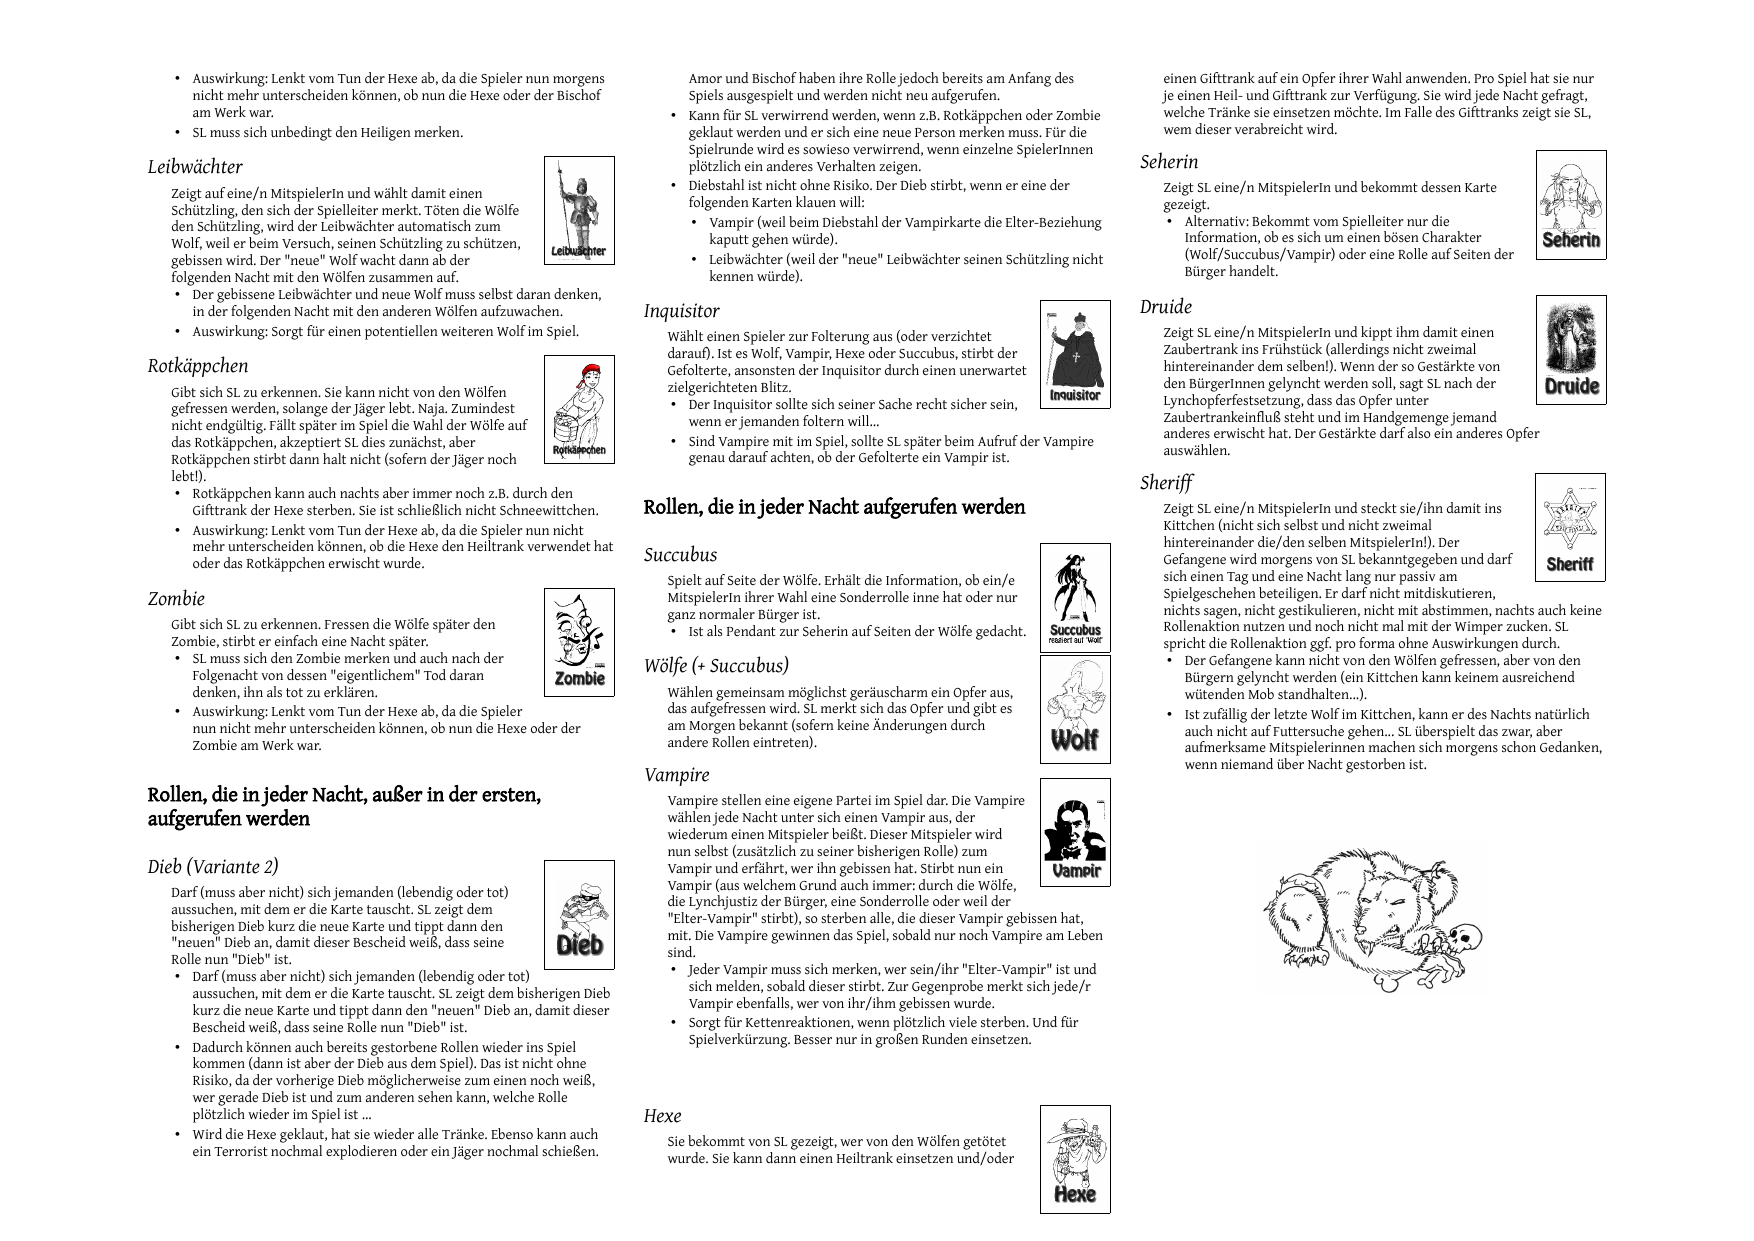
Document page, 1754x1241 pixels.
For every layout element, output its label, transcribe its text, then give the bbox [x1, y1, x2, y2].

list Spielt auf Seite der Wölfe. Erhält die Information, ob ein/e MitspielerIn ihrer Wahl eine Sonderrolle inne hat oder nur ganz normaler Bürger ist. [667, 573, 1039, 623]
subtitle Druide [1140, 295, 1536, 319]
picture [1042, 1107, 1108, 1211]
list Auswirkung: Sorgt für einen potentiellen weiteren Wolf im Spiel. [175, 323, 614, 340]
list einen Gifttrank auf ein Opfer ihrer Wahl anwenden. Pro Spiel hat sie nur je einen Heil- und Gifttrank zur Verfügung. Sie wird jede Nacht gefragt, welche Tränke sie einsetzen möchte. Im Falle des Gifttranks zeigt sie SL, wem dieser verabreicht wird. [1163, 71, 1606, 138]
subtitle Rotkäppchen [148, 355, 544, 463]
list Sie bekommt von SL gezeigt, wer von den Wölfen getötet wurde. Sie kann dann einen Heiltrank einsetzen und/oder [667, 1134, 1039, 1168]
list Auswirkung: Lenkt vom Tun der Hexe ab, da die Spieler nun nicht mehr unterscheiden können, ob die Hexe den Heiltrank verwendet hat oder das Rotkäppchen erwischt wurde. [175, 522, 614, 573]
subtitle Leibwächter [148, 156, 544, 264]
list Amor und Bischof haben ihre Rolle jedoch bereits am Anfang des Spiels ausgespielt und werden nicht neu aufgerufen. [671, 71, 1110, 104]
list SL muss sich den Zombie merken und auch nach der Folgenacht von dessen "eigentlichem" Tod daran denken, ihn als tot zu erklären. [175, 651, 614, 701]
subtitle Sheriff [1140, 472, 1605, 581]
picture [1538, 153, 1604, 256]
picture [1042, 546, 1108, 649]
picture [1042, 657, 1108, 761]
subtitle Vampire [644, 763, 1110, 886]
list Der gebissene Leibwächter und neue Wolf muss selbst daran denken, in der folgenden Nacht mit den anderen Wölfen aufzuwachen. [175, 287, 614, 320]
list Gibt sich SL zu erkennen. Fressen die Wölfe später den Zombie, stirbt er einfach eine Nacht später. [171, 617, 543, 651]
list Gibt sich SL zu erkennen. Sie kann nicht von den Wölfen gefressen werden, solange der Jäger lebt. Naja. Zumindest nicht endgültig. Fällt später im Spiel die Wahl der Wölfe auf das Rotkäppchen, akzeptiert SL dies zunächst, aber Rotkäppchen stirbt dann halt nicht (sofern der Jäger noch lebt!). [171, 384, 614, 485]
list Darf (muss aber nicht) sich jemanden (lebendig oder tot) aussuchen, mit dem er die Karte tauscht. SL zeigt dem bisherigen Dieb kurz die neue Karte und tippt dann den "neuen" Dieb an, damit dieser Bescheid weiß, dass seine Rolle nun "Dieb" ist. [175, 969, 614, 1036]
list Kann für SL verwirrend werden, wenn z.B. Rotkäppchen oder Zombie geklaut werden und er sich eine neue Person merken muss. Für die Spielrunde wird es sowieso verwirrend, wenn einzelne SpielerInnen plötzlich ein anderes Verhalten zeigen. [671, 107, 1110, 175]
list Sorgt für Kettenreaktionen, wenn plötzlich viele sterben. Und für Spielverkürzung. Besser nur in großen Runden einsetzen. [671, 1015, 1110, 1049]
subtitle Wölfe (+ Succubus) [644, 655, 1040, 763]
subtitle Succubus [644, 543, 1040, 652]
list Ist als Pendant zur Seherin auf Seiten der Wölfe gedacht. [671, 623, 1039, 640]
list Dadurch können auch bereits gestorbene Rollen wieder ins Spiel kommen (dann ist aber der Dieb aus dem Spiel). Das ist nicht ohne Risiko, da der vorherige Dieb möglicherweise zum einen noch weiß, wer gerade Dieb ist und zum anderen sehen kann, welche Rolle plötzlich wieder im Spiel ist ... [175, 1039, 614, 1123]
picture [546, 590, 612, 693]
list Der Inquisitor sollte sich seiner Sache recht sicher sein, wenn er jemanden foltern will... [671, 397, 1110, 430]
list Jeder Vampir muss sich merken, wer sein/ihr "Elter-Vampir" ist und sich melden, sobald dieser stirbt. Zur Gegenprobe merkt sich jede/r Vampir ebenfalls, wer von ihr/ihm gebissen wurde. [671, 962, 1110, 1012]
picture [546, 357, 612, 461]
subtitle Rollen, die in jeder Nacht, außer in der ersten, aufgerufen werden [148, 783, 614, 831]
list Alternativ: Bekommt vom Spielleiter nur die Information, ob es sich um einen bösen Charakter (Wolf/Succubus/Vampir) oder eine Rolle auf Seiten der Bürger handelt. [1167, 213, 1606, 281]
list Diebstahl ist nicht ohne Risiko. Der Dieb stirbt, wenn er eine der folgenden Karten klauen will: [671, 178, 1110, 212]
picture [1257, 840, 1489, 996]
subtitle Dieb (Variante 2) [148, 855, 614, 969]
list Wird die Hexe geklaut, hat sie wieder alle Tränke. Ebenso kann auch ein Terrorist nochmal explodieren oder ein Jäger nochmal schießen. [175, 1126, 614, 1160]
picture [1537, 475, 1603, 579]
list Wählt einen Spieler zur Folterung aus (oder verzichtet darauf). Ist es Wolf, Vampir, Hexe oder Succubus, stirbt der Gefolterte, ansonsten der Inquisitor durch einen unerwartet zielgerichteten Blitz. [667, 329, 1039, 397]
list Leibwächter (weil der "neue" Leibwächter seinen Schützling nicht kennen würde). [691, 251, 1110, 285]
list Sind Vampire mit im Spiel, sollte SL später beim Aufruf der Vampire genau darauf achten, ob der Gefolterte ein Vampir ist. [671, 433, 1110, 467]
picture [546, 863, 612, 966]
list Vampir (weil beim Diebstahl der Vampirkarte die Elter-Beziehung kaputt gehen würde). [691, 214, 1110, 248]
subtitle [1041, 544, 1110, 652]
subtitle Hexe [644, 1105, 1040, 1213]
list Zeigt SL eine/n MitspielerIn und bekommt dessen Karte gezeigt. [1163, 179, 1536, 213]
list Wählen gemeinsam möglichst geräuscharm ein Opfer aus, das aufgefressen wird. SL merkt sich das Opfer und gibt es am Morgen bekannt (sofern keine Änderungen durch andere Rollen eintreten). [667, 684, 1039, 752]
list Vampire stellen eine eigene Partei im Spiel dar. Die Vampire wählen jede Nacht unter sich einen Vampir aus, der wiederum einen Mitspieler beißt. Dieser Mitspieler wird nun selbst (zusätzlich zu seiner bisherigen Rolle) zum Vampir und erfährt, wer ihn gebissen hat. Stirbt nun ein Vampir (aus welchem Grund auch immer: durch die Wölfe, die Lynchjustiz der Bürger, eine Sonderrolle oder weil der "Elter-Vampir" stirbt), so sterben alle, die dieser Vampir gebissen hat, mit. Die Vampire gewinnen das Spiel, sobald nur noch Vampire am Leben sind. [667, 793, 1110, 962]
subtitle Seherin [1140, 150, 1536, 173]
list Zeigt auf eine/n MitspielerIn und wählt damit einen Schützling, den sich der Spielleiter merkt. Töten die Wölfe den Schützling, wird der Leibwächter automatisch zum Wolf, weil er beim Versuch, seinen Schützling zu schützen, gebissen wird. Der "neue" Wolf wacht dann ab der folgenden Nacht mit den Wölfen zusammen auf. [171, 185, 614, 287]
picture [1042, 780, 1108, 884]
list Darf (muss aber nicht) sich jemanden (lebendig oder tot) aussuchen, mit dem er die Karte tauscht. SL zeigt dem bisherigen Dieb kurz die neue Karte und tippt dann den "neuen" Dieb an, damit dieser Bescheid weiß, dass seine Rolle nun "Dieb" ist. [171, 884, 543, 969]
picture [546, 158, 612, 262]
picture [1042, 302, 1108, 406]
subtitle Zombie [148, 587, 614, 696]
subtitle Inquisitor [644, 300, 1040, 408]
list Auswirkung: Lenkt vom Tun der Hexe ab, da die Spieler nun nicht mehr unterscheiden können, ob nun die Hexe oder der Zombie am Werk war. [175, 704, 614, 755]
list Ist zufällig der letzte Wolf im Kittchen, kann er des Nachts natürlich auch nicht auf Futtersuche gehen... SL überspielt das zwar, aber aufmerksame Mitspielerinnen machen sich morgens schon Gedanken, wenn niemand über Nacht gestorben ist. [1167, 706, 1606, 774]
list SL muss sich unbedingt den Heiligen merken. [175, 124, 614, 141]
picture [1538, 298, 1604, 401]
list Der Gefangene kann nicht von den Wölfen gefressen, aber von den Bürgern gelyncht werden (ein Kittchen kann keinem ausreichend wütenden Mob standhalten...). [1167, 653, 1606, 703]
list Zeigt SL eine/n MitspielerIn und kippt ihm damit einen Zaubertrank ins Frühstück (allerdings nicht zweimal hintereinander dem selben!). Wenn der so Gestärkte von den BürgerInnen gelyncht werden soll, sagt SL nach der Lynchopferfestsetzung, dass das Opfer unter Zaubertrankeinfluß steht und im Handgemenge jemand anderes erwischt hat. Der Gestärkte darf also ein anderes Opfer auswählen. [1163, 325, 1606, 460]
subtitle Rollen, die in jeder Nacht aufgerufen werden [644, 495, 1110, 519]
list Zeigt SL eine/n MitspielerIn und steckt sie/ihn damit ins Kittchen (nicht sich selbst und nicht zweimal hintereinander die/den selben MitspielerIn!). Der Gefangene wird morgens von SL bekanntgegeben und darf sich einen Tag und eine Nacht lang nur passiv am Spielgeschehen beteiligen. Er darf nicht mitdiskutieren, nichts sagen, nicht gestikulieren, nicht mit abstimmen, nachts auch keine Rollenaktion nutzen und noch nicht mal mit der Wimper zucken. SL spricht die Rollenaktion ggf. pro forma ohne Auswirkungen durch. [1163, 501, 1606, 653]
list Rotkäppchen kann auch nachts aber immer noch z.B. durch den Gifttrank der Hexe sterben. Sie ist schließlich nicht Schneewittchen. [175, 485, 614, 519]
subtitle [1537, 296, 1606, 404]
subtitle [1537, 151, 1606, 259]
list Auswirkung: Lenkt vom Tun der Hexe ab, da die Spieler nun morgens nicht mehr unterscheiden können, ob nun die Hexe oder der Bischof am Werk war. [175, 71, 614, 121]
